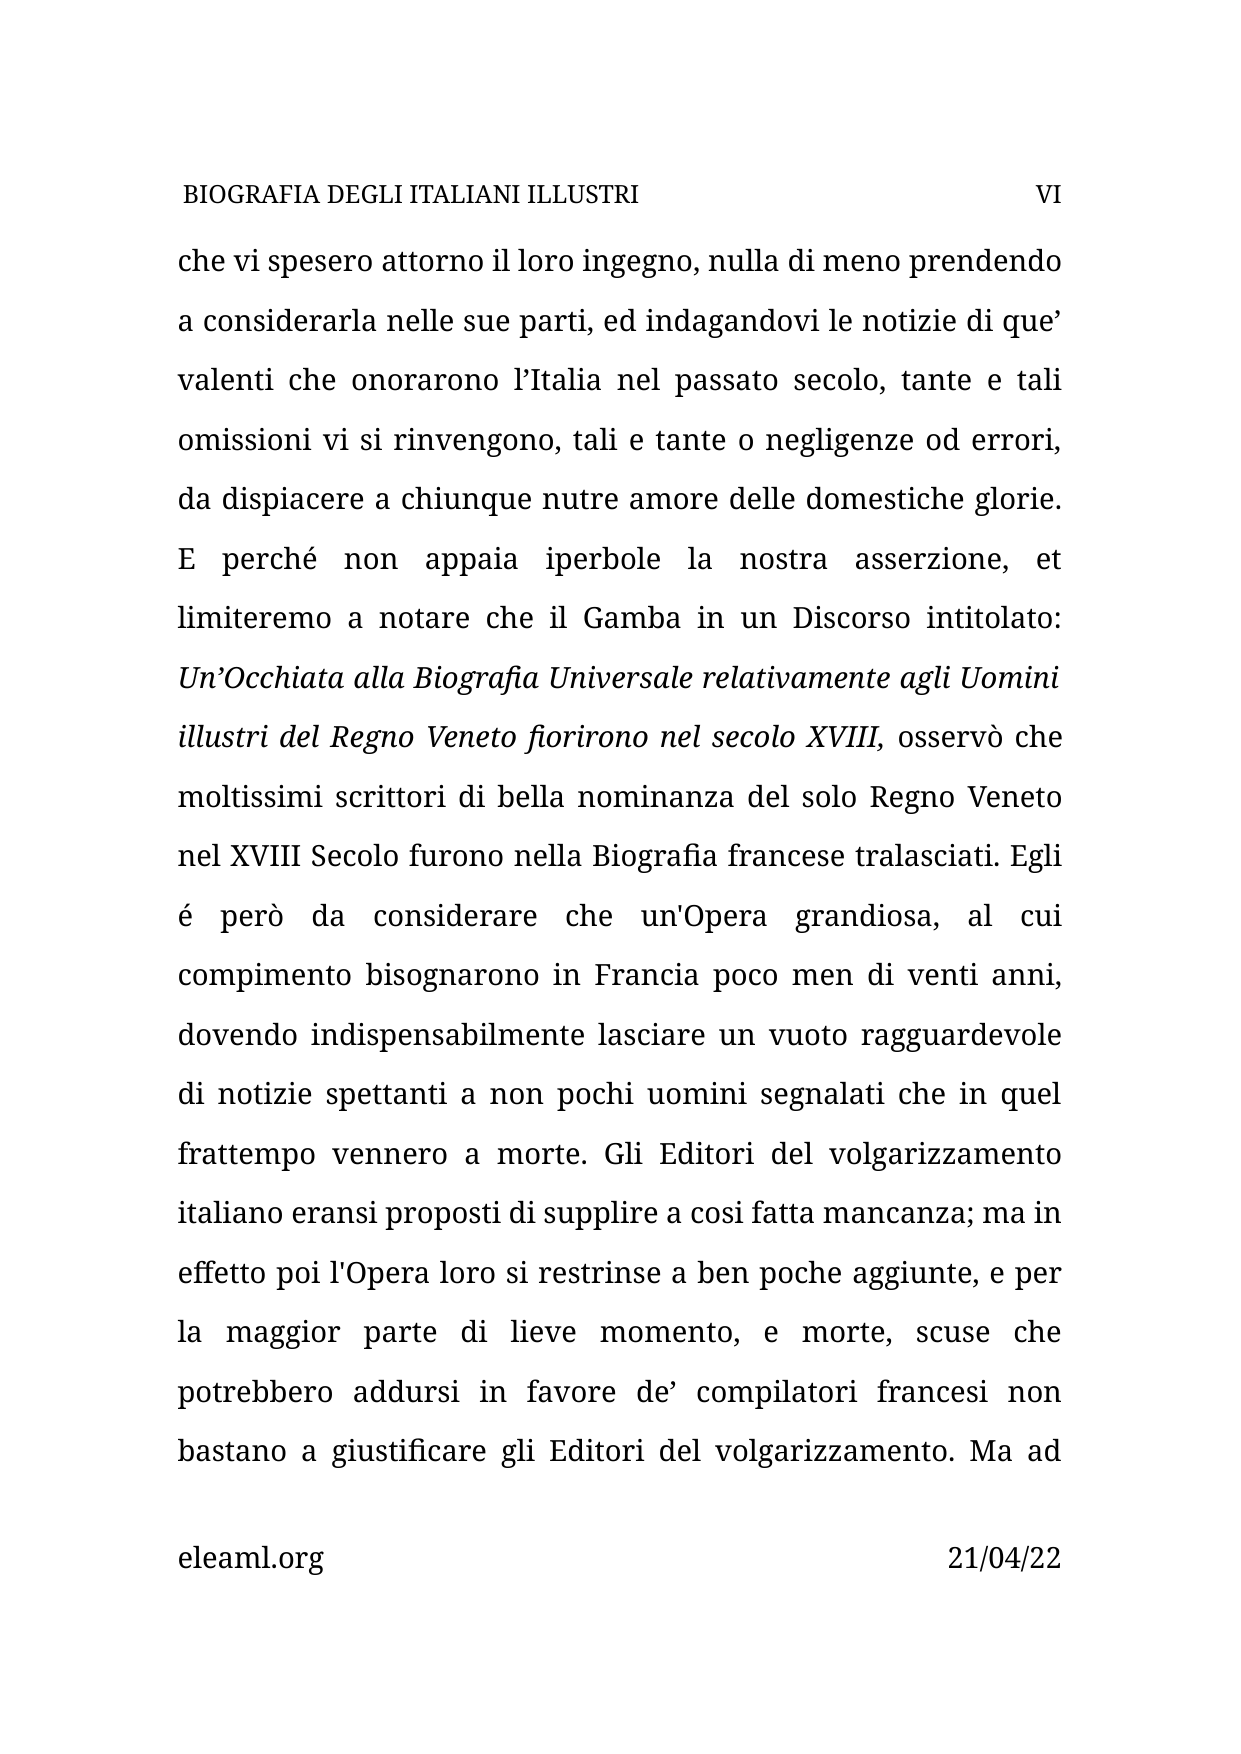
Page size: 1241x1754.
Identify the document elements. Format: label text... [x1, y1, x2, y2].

text che vi spesero attorno il loro ingegno, nulla di meno prendendo a considerarla nelle sue parti, ed indagandovi le notizie di que’ valenti che onorarono l’Italia nel passato secolo, tante e tali omissioni vi si rinvengono, tali e tante o negligenze od errori, da dispiacere a chiunque nutre amore delle domestiche glorie. E perché non appaia iperbole la nostra asserzione, et limiteremo a notare che il Gamba in un Discorso intitolato: Un’Occhiata alla Biografia Universale relativamente agli Uomini illustri del Regno Veneto fiorirono nel secolo XVIII, osservò che moltissimi scrittori di bella nominanza del solo Regno Veneto nel XVIII Secolo furono nella Biografia francese tralasciati. Egli é però da considerare che un'Opera grandiosa, al cui compimento bisognarono in Francia poco men di venti anni, dovendo indispensabilmente lasciare un vuoto ragguardevole di notizie spettanti a non pochi uomini segnalati che in quel frattempo vennero a morte. Gli Editori del volgarizzamento italiano eransi proposti di supplire a cosi fatta mancanza; ma in effetto poi l'Opera loro si restrinse a ben poche aggiunte, e per la maggior parte di lieve momento, e morte, scuse che potrebbero addursi in favore de’ compilatori francesi non bastano a giustificare gli Editori del volgarizzamento. Ma ad [177, 241, 1063, 1470]
